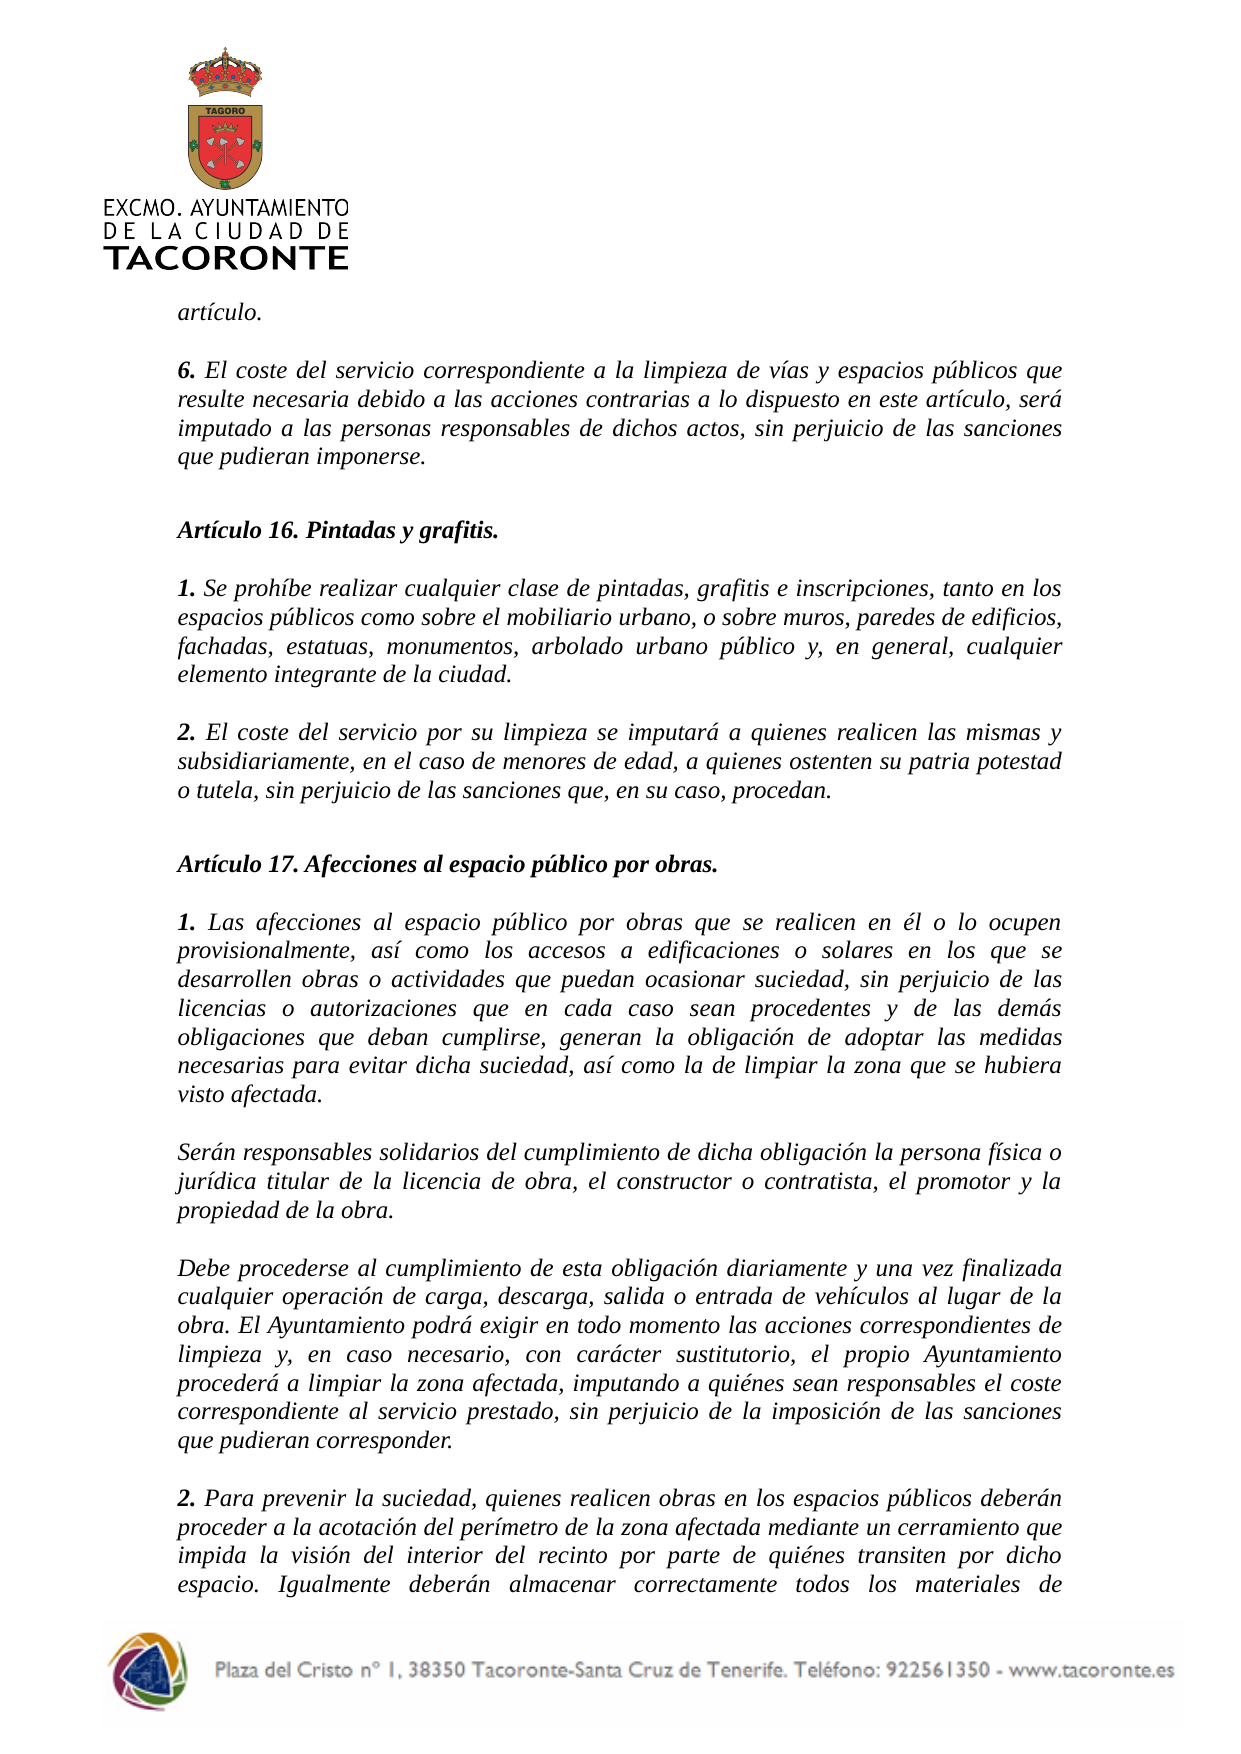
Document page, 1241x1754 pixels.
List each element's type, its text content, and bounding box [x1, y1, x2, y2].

text Serán responsables solidarios del cumplimiento de dicha obligación la persona física o jurídica titular de la licencia de obra, el constructor o contratista, el promotor y la propiedad de la obra. [177, 1137, 1063, 1223]
text artículo. [177, 297, 1063, 326]
subtitle Artículo 17. Afecciones al espacio público por obras. [177, 849, 1063, 878]
text 1. Las afecciones al espacio público por obras que se realicen en él o lo ocupen provisionalmente, así como los accesos a edificaciones o solares en los que se desarrollen obras o actividades que puedan ocasionar suciedad, sin perjuicio de las licencias o autorizaciones que en cada caso sean procedentes y de las demás obligaciones que deban cumplirse, generan la obligación de adoptar las medidas necesarias para evitar dicha suciedad, así como la de limpiar la zona que se hubiera visto afectada. [177, 907, 1063, 1108]
text 6. El coste del servicio correspondiente a la limpieza de vías y espacios públicos que resulte necesaria debido a las acciones contrarias a lo dispuesto en este artículo, será imputado a las personas responsables de dichos actos, sin perjuicio de las sanciones que pudieran imponerse. [177, 355, 1063, 470]
text 1. Se prohíbe realizar cualquier clase de pintadas, grafitis e inscripciones, tanto en los espacios públicos como sobre el mobiliario urbano, o sobre muros, paredes de edificios, fachadas, estatuas, monumentos, arbolado urbano público y, en general, cualquier elemento integrante de la ciudad. [177, 573, 1063, 688]
text 2. El coste del servicio por su limpieza se imputará a quienes realicen las mismas y subsidiariamente, en el caso de menores de edad, a quienes ostenten su patria potestad o tutela, sin perjuicio de las sanciones que, en su caso, procedan. [177, 717, 1063, 804]
subtitle Artículo 16. Pintadas y grafitis. [177, 515, 1063, 544]
picture [101, 1619, 1184, 1726]
picture [103, 47, 348, 270]
text Debe procederse al cumplimiento de esta obligación diariamente y una vez finalizada cualquier operación de carga, descarga, salida o entrada de vehículos al lugar de la obra. El Ayuntamiento podrá exigir en todo momento las acciones correspondientes de limpieza y, en caso necesario, con carácter sustitutorio, el propio Ayuntamiento procederá a limpiar la zona afectada, imputando a quiénes sean responsables el coste correspondiente al servicio prestado, sin perjuicio de la imposición de las sanciones que pudieran corresponder. [177, 1253, 1063, 1454]
text 2. Para prevenir la suciedad, quienes realicen obras en los espacios públicos deberán proceder a la acotación del perímetro de la zona afectada mediante un cerramiento que impida la visión del interior del recinto por parte de quiénes transiten por dicho espacio. Igualmente deberán almacenar correctamente todos los materiales de [177, 1483, 1063, 1598]
